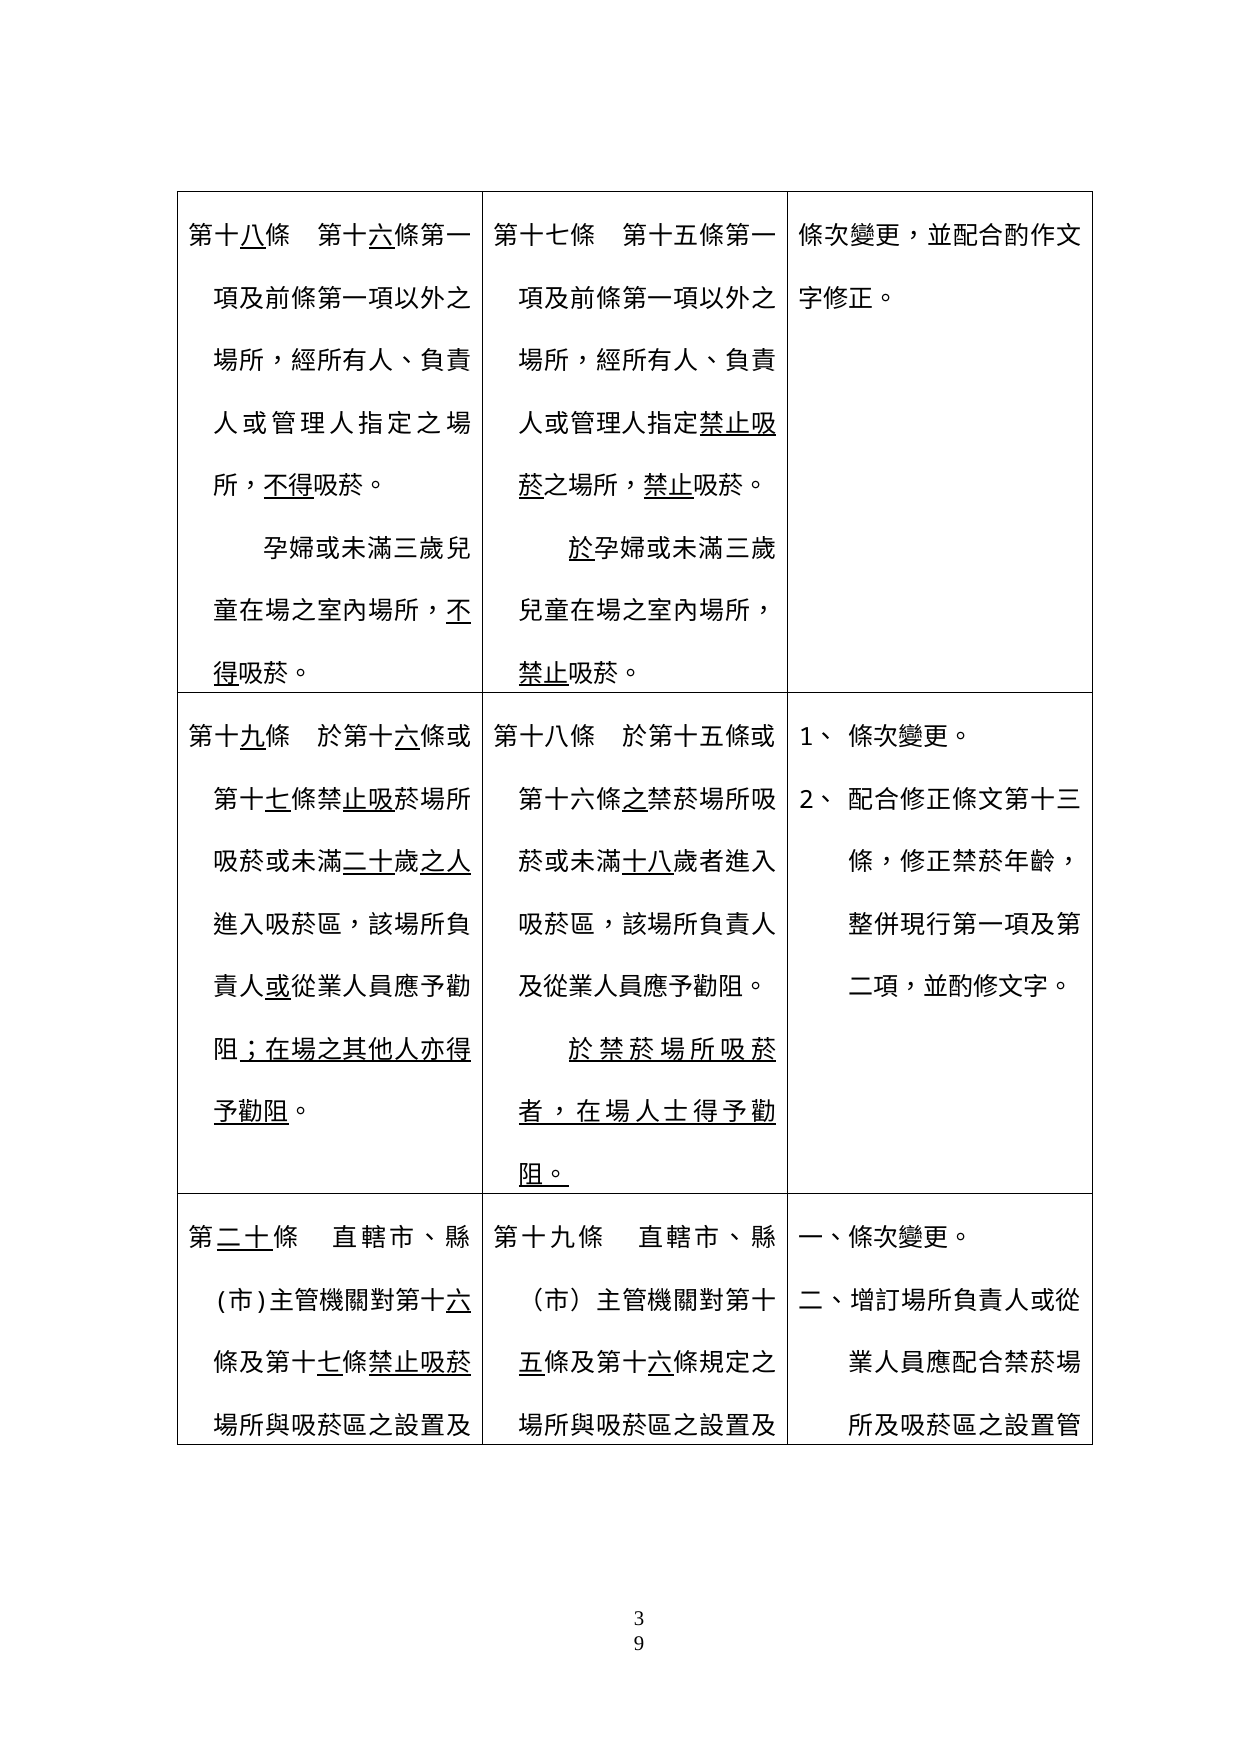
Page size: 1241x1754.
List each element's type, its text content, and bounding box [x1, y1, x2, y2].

table_cell 第十八條 第十六條第一項及前條第一項以外之場所，經所有人、負責人或管理人指定之場所，不得吸菸。 孕婦或未滿三歲兒童在場之室內場所，不得吸菸。 [178, 192, 482, 692]
table_cell 條次變更，並配合酌作文字修正。 [788, 192, 1092, 692]
table_cell 第十七條 第十五條第一項及前條第一項以外之場所，經所有人、負責人或管理人指定禁止吸菸之場所，禁止吸菸。 於孕婦或未滿三歲兒童在場之室內場所，禁止吸菸。 [483, 192, 787, 692]
table_cell 第十八條 於第十五條或第十六條之禁菸場所吸菸或未滿十八歲者進入吸菸區，該場所負責人及從業人員應予勸阻。 於禁菸場所吸菸者，在場人士得予勸阻。 [483, 693, 787, 1193]
table_cell 條次變更。 配合修正條文第十三條，修正禁菸年齡，整併現行第一項及第二項，並酌修文字。 [788, 693, 1092, 1193]
table_cell 第十九條 直轄市、縣（市）主管機關對第十五條及第十六條規定之場所與吸菸區之設置及 [483, 1194, 787, 1444]
table_cell 一、條次變更。 二、增訂場所負責人或從業人員應配合禁菸場所及吸菸區之設置管 [788, 1194, 1092, 1444]
table_cell 第十九條 於第十六條或第十七條禁止吸菸場所吸菸或未滿二十歲之人進入吸菸區，該場所負責人或從業人員應予勸阻；在場之其他人亦得予勸阻。 [178, 693, 482, 1193]
table_cell 第二十條 直轄市、縣(市)主管機關對第十六條及第十七條禁止吸菸場所與吸菸區之設置及 [178, 1194, 482, 1444]
